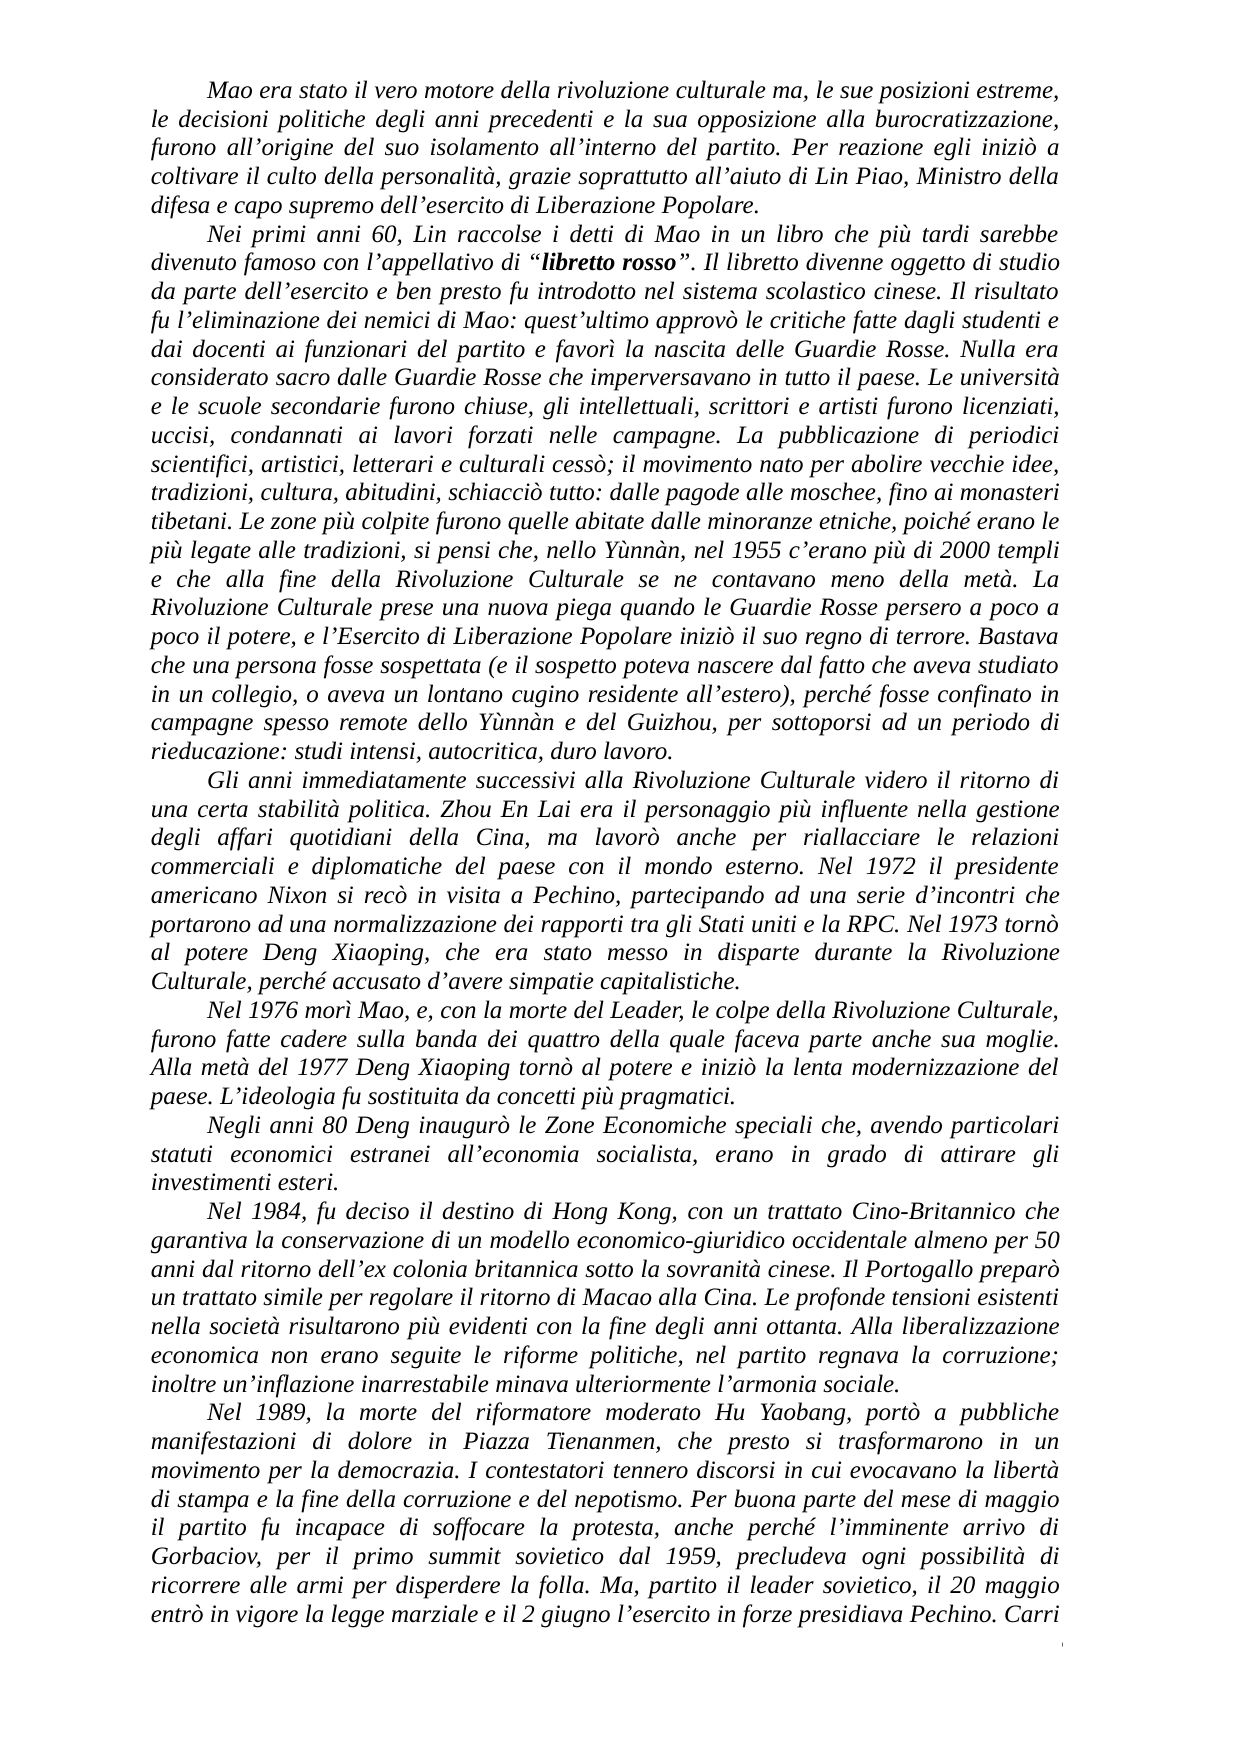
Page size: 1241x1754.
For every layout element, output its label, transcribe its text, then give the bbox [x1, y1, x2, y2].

text Nel 1984, fu deciso il destino di Hong Kong, con un trattato Cino-Britannico che garantiva la conservazione di un modello economico-giuridico occidentale almeno per 50 anni dal ritorno dell’ex colonia britannica sotto la sovranità cinese. Il Portogallo preparò un trattato simile per regolare il ritorno di Macao alla Cina. Le profonde tensioni esistenti nella società risultarono più evidenti con la fine degli anni ottanta. Alla liberalizzazione economica non erano seguite le riforme politiche, nel partito regnava la corruzione; inoltre un’inflazione inarrestabile minava ulteriormente l’armonia sociale. [151, 1196, 1063, 1397]
text Nei primi anni 60, Lin raccolse i detti di Mao in un libro che più tardi sarebbe divenuto famoso con l’appellativo di “libretto rosso”. Il libretto divenne oggetto di studio da parte dell’esercito e ben presto fu introdotto nel sistema scolastico cinese. Il risultato fu l’eliminazione dei nemici di Mao: quest’ultimo approvò le critiche fatte dagli studenti e dai docenti ai funzionari del partito e favorì la nascita delle Guardie Rosse. Nulla era considerato sacro dalle Guardie Rosse che imperversavano in tutto il paese. Le università e le scuole secondarie furono chiuse, gli intellettuali, scrittori e artisti furono licenziati, uccisi, condannati ai lavori forzati nelle campagne. La pubblicazione di periodici scientifici, artistici, letterari e culturali cessò; il movimento nato per abolire vecchie idee, tradizioni, cultura, abitudini, schiacciò tutto: dalle pagode alle moschee, fino ai monasteri tibetani. Le zone più colpite furono quelle abitate dalle minoranze etniche, poiché erano le più legate alle tradizioni, si pensi che, nello Yùnnàn, nel 1955 c’erano più di 2000 templi e che alla fine della Rivoluzione Culturale se ne contavano meno della metà. La Rivoluzione Culturale prese una nuova piega quando le Guardie Rosse persero a poco a poco il potere, e l’Esercito di Liberazione Popolare iniziò il suo regno di terrore. Bastava che una persona fosse sospettata (e il sospetto poteva nascere dal fatto che aveva studiato in un collegio, o aveva un lontano cugino residente all’estero), perché fosse confinato in campagne spesso remote dello Yùnnàn e del Guizhou, per sottoporsi ad un periodo di rieducazione: studi intensi, autocritica, duro lavoro. [151, 219, 1063, 765]
text Gli anni immediatamente successivi alla Rivoluzione Culturale videro il ritorno di una certa stabilità politica. Zhou En Lai era il personaggio più influente nella gestione degli affari quotidiani della Cina, ma lavorò anche per riallacciare le relazioni commerciali e diplomatiche del paese con il mondo esterno. Nel 1972 il presidente americano Nixon si recò in visita a Pechino, partecipando ad una serie d’incontri che portarono ad una normalizzazione dei rapporti tra gli Stati uniti e la RPC. Nel 1973 tornò al potere Deng Xiaoping, che era stato messo in disparte durante la Rivoluzione Culturale, perché accusato d’avere simpatie capitalistiche. [151, 765, 1063, 995]
text Nel 1989, la morte del riformatore moderato Hu Yaobang, portò a pubbliche manifestazioni di dolore in Piazza Tienanmen, che presto si trasformarono in un movimento per la democrazia. I contestatori tennero discorsi in cui evocavano la libertà di stampa e la fine della corruzione e del nepotismo. Per buona parte del mese di maggio il partito fu incapace di soffocare la protesta, anche perché l’imminente arrivo di Gorbaciov, per il primo summit sovietico dal 1959, precludeva ogni possibilità di ricorrere alle armi per disperdere la folla. Ma, partito il leader sovietico, il 20 maggio entrò in vigore la legge marziale e il 2 giugno l’esercito in forze presidiava Pechino. Carri [151, 1397, 1063, 1627]
text Mao era stato il vero motore della rivoluzione culturale ma, le sue posizioni estreme, le decisioni politiche degli anni precedenti e la sua opposizione alla burocratizzazione, furono all’origine del suo isolamento all’interno del partito. Per reazione egli iniziò a coltivare il culto della personalità, grazie soprattutto all’aiuto di Lin Piao, Ministro della difesa e capo supremo dell’esercito di Liberazione Popolare. [151, 75, 1063, 219]
text Negli anni 80 Deng inaugurò le Zone Economiche speciali che, avendo particolari statuti economici estranei all’economia socialista, erano in grado di attirare gli investimenti esteri. [151, 1110, 1063, 1196]
text Nel 1976 morì Mao, e, con la morte del Leader, le colpe della Rivoluzione Culturale, furono fatte cadere sulla banda dei quattro della quale faceva parte anche sua moglie. Alla metà del 1977 Deng Xiaoping tornò al potere e iniziò la lenta modernizzazione del paese. L’ideologia fu sostituita da concetti più pragmatici. [151, 995, 1063, 1110]
